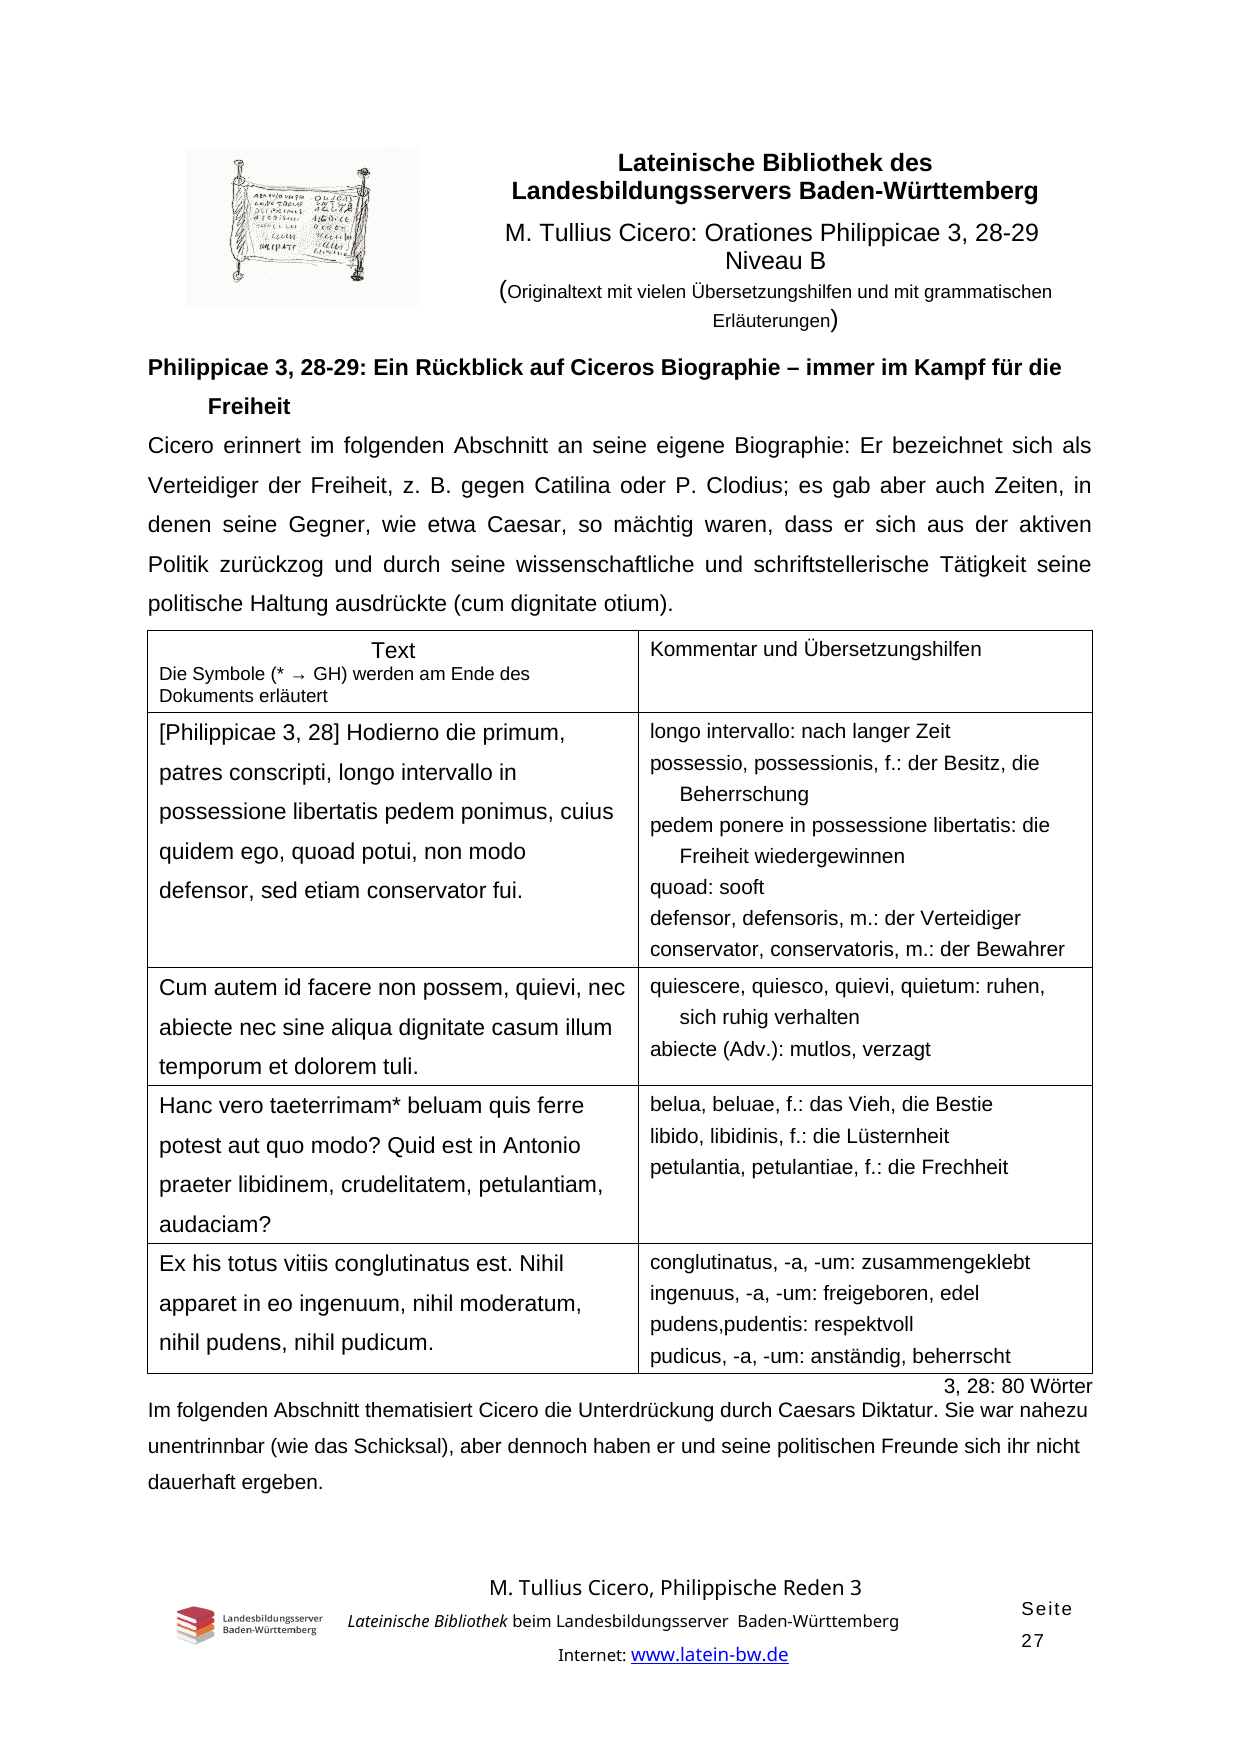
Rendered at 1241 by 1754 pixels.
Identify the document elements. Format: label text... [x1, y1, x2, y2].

table_cell Cum autem id facere non possem, quievi, nec abiecte nec sine aliqua dignitate casum illum temporum et dolorem tuli. [148, 968, 638, 1085]
table_cell [Philippicae 3, 28] Hodierno die primum, patres conscripti, longo intervallo in possessione libertatis pedem ponimus, cuius quidem ego, quoad potui, non modo defensor, sed etiam conservator fui. [148, 713, 638, 967]
picture [170, 1599, 325, 1649]
table_header [136, 148, 469, 333]
picture [186, 147, 420, 307]
table_cell Hanc vero taeterrimam* beluam quis ferre potest aut quo modo? Quid est in Antonio praeter libidinem, crudelitatem, petulantiam, audaciam? [148, 1086, 638, 1243]
table_cell quiescere, quiesco, quievi, quietum: ruhen, sich ruhig verhalten abiecte (Adv.): mutlos, verzagt [639, 968, 1092, 1085]
table_header Lateinische Bibliothek des Landesbildungsservers Baden-Württemberg M. Tullius Cicero: Orationes Philippicae 3, 28-29 Niveau B (Originaltext mit vielen Übersetzungshilfen und mit grammatischen Erläuterungen) [470, 148, 1081, 333]
table_cell conglutinatus, -a, -um: zusammengeklebt ingenuus, -a, -um: freigeboren, edel pudens,pudentis: respektvoll pudicus, -a, -um: anständig, beherrscht [639, 1244, 1092, 1373]
subtitle Philippicae 3, 28-29: Ein Rückblick auf Ciceros Biographie – immer im Kampf für die Freiheit [148, 353, 1093, 419]
table_cell Ex his totus vitiis conglutinatus est. Nihil apparet in eo ingenuum, nihil moderatum, nihil pudens, nihil pudicum. [148, 1244, 638, 1373]
table_header Kommentar und Übersetzungshilfen [639, 631, 1092, 712]
text Cicero erinnert im folgenden Abschnitt an seine eigene Biographie: Er bezeichnet sich als Verteidiger der Freiheit, z. B. gegen Catilina oder P. Clodius; es gab aber auch Zeiten, in denen seine Gegner, wie etwa Caesar, so mächtig waren, dass er sich aus der aktiven Politik zurückzog und durch seine wissenschaftliche und schriftstellerische Tätigkeit seine politische Haltung ausdrückte (cum dignitate otium). [148, 432, 1093, 617]
text 3, 28: 80 Wörter [148, 1374, 1093, 1398]
text Im folgenden Abschnitt thematisiert Cicero die Unterdrückung durch Caesars Diktatur. Sie war nahezu unentrinnbar (wie das Schicksal), aber dennoch haben er und seine politischen Freunde sich ihr nicht dauerhaft ergeben. [148, 1398, 1093, 1494]
table_cell belua, beluae, f.: das Vieh, die Bestie libido, libidinis, f.: die Lüsternheit petulantia, petulantiae, f.: die Frechheit [639, 1086, 1092, 1243]
table_header Text Die Symbole (* → GH) werden am Ende des Dokuments erläutert [148, 631, 638, 712]
table_cell longo intervallo: nach langer Zeit possessio, possessionis, f.: der Besitz, die Beherrschung pedem ponere in possessione libertatis: die Freiheit wiedergewinnen quoad: sooft defensor, defensoris, m.: der Verteidiger conservator, conservatoris, m.: der Bewahrer [639, 713, 1092, 967]
